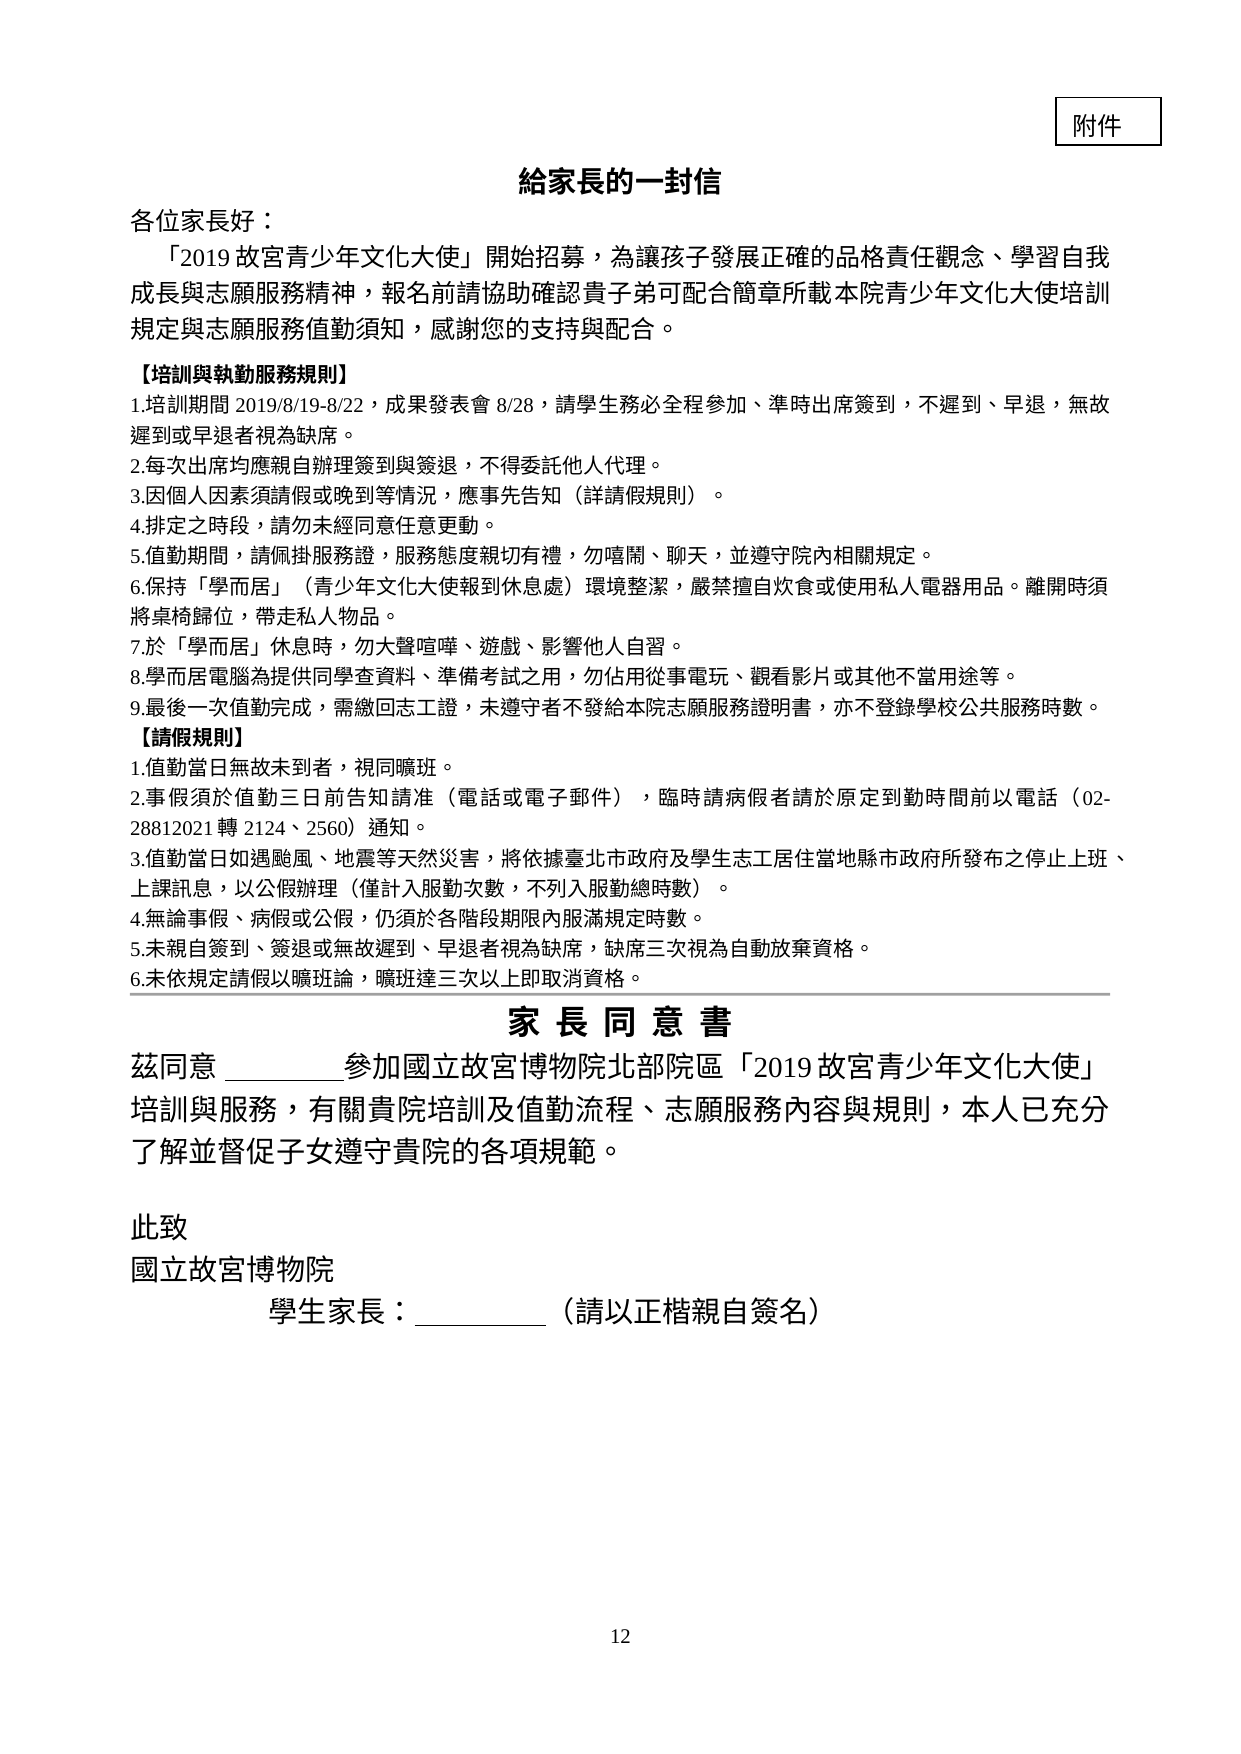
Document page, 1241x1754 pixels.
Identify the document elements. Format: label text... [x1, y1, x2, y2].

text 【培訓與執勤服務規則】 [130, 358, 1110, 389]
text 家長同意書 [130, 996, 1110, 1044]
list 值勤期間，請佩掛服務證，服務態度親切有禮，勿嘻鬧、聊天，並遵守院內相關規定。 [130, 540, 1110, 570]
list 每次出席均應親自辦理簽到與簽退，不得委託他人代理。 [130, 449, 1110, 479]
list 因個人因素須請假或晚到等情況，應事先告知（詳請假規則）。 [130, 479, 1110, 509]
list 培訓期間2019/8/19-8/22，成果發表會8/28，請學生務必全程參加、準時出席簽到，不遲到、早退，無故遲到或早退者視為缺席。 [130, 389, 1110, 449]
list 學而居電腦為提供同學查資料、準備考試之用，勿佔用從事電玩、觀看影片或其他不當用途等。 [130, 661, 1110, 691]
text 各位家長好： [130, 201, 1110, 237]
text 「2019故宮青少年文化大使」開始招募，為讓孩子發展正確的品格責任觀念、學習自我成長與志願服務精神，報名前請協助確認貴子弟可配合簡章所載本院青少年文化大使培訓規定與志願服務值勤須知，感謝您的支持與配合。 [130, 237, 1110, 346]
list 事假須於值勤三日前告知請准（電話或電子郵件），臨時請病假者請於原定到勤時間前以電話（02-28812021轉 2124、2560）通知。 [130, 781, 1110, 842]
list 保持「學而居」（青少年文化大使報到休息處）環境整潔，嚴禁擅自炊食或使用私人電器用品。離開時須將桌椅歸位，帶走私人物品。 [130, 570, 1110, 630]
text 【請假規則】 [130, 721, 1110, 751]
text 附件二 [1072, 106, 1145, 137]
list 於「學而居」休息時，勿大聲喧嘩、遊戲、影響他人自習。 [130, 630, 1110, 661]
text 國立故宮博物院 [130, 1247, 1110, 1289]
list 未依規定請假以曠班論，曠班達三次以上即取消資格。 [130, 963, 1110, 992]
list 排定之時段，請勿未經同意任意更動。 [130, 509, 1110, 540]
list 無論事假、病假或公假，仍須於各階段期限內服滿規定時數。 [130, 902, 1110, 932]
text 學生家長： （請以正楷親自簽名） [130, 1289, 1110, 1331]
text 此致 [130, 1204, 1110, 1247]
text 茲同意 參加國立故宮博物院北部院區「2019故宮青少年文化大使」培訓與服務，有關貴院培訓及值勤流程、志願服務內容與規則，本人已充分了解並督促子女遵守貴院的各項規範。 [130, 1044, 1110, 1171]
list 值勤當日如遇颱風、地震等天然災害，將依據臺北市政府及學生志工居住當地縣市政府所發布之停止上班、上課訊息，以公假辦理（僅計入服勤次數，不列入服勤總時數）。 [130, 842, 1110, 902]
list 最後一次值勤完成，需繳回志工證，未遵守者不發給本院志願服務證明書，亦不登錄學校公共服務時數。 [130, 691, 1110, 721]
list 未親自簽到、簽退或無故遲到、早退者視為缺席，缺席三次視為自動放棄資格。 [130, 932, 1110, 963]
text 給家長的一封信 [130, 159, 1110, 201]
list 值勤當日無故未到者，視同曠班。 [130, 751, 1110, 781]
